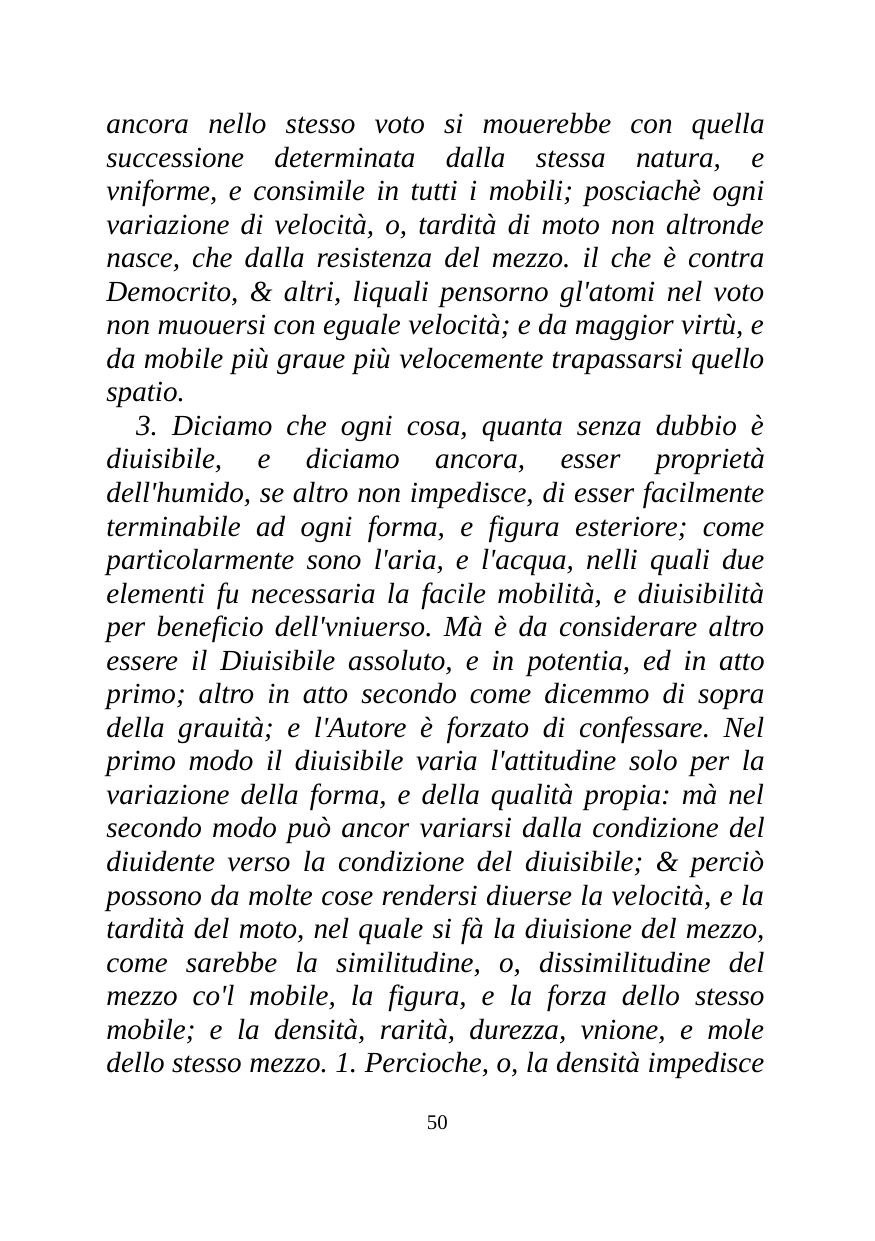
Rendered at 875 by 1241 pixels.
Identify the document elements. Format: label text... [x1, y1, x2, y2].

text ancora nello stesso voto si mouerebbe con quella successione determinata dalla stessa natura, e vniforme, e consimile in tutti i mobili; posciachè ogni variazione di velocità, o, tardità di moto non altronde nasce, che dalla resistenza del mezzo. il che è contra Democrito, & altri, liquali pensorno gl'atomi nel voto non muouersi con eguale velocità; e da maggior virtù, e da mobile più graue più velocemente trapassarsi quello spatio. [106, 106, 768, 408]
text 3. Diciamo che ogni cosa, quanta senza dubbio è diuisibile, e diciamo ancora, esser proprietà dell'humido, se altro non impedisce, di esser facilmente terminabile ad ogni forma, e figura esteriore; come particolarmente sono l'aria, e l'acqua, nelli quali due elementi fu necessaria la facile mobilità, e diuisibilità per beneficio dell'vniuerso. Mà è da considerare altro essere il Diuisibile assoluto, e in potentia, ed in atto primo; altro in atto secondo come dicemmo di sopra della grauità; e l'Autore è forzato di confessare. Nel primo modo il diuisibile varia l'attitudine solo per la variazione della forma, e della qualità propia: mà nel secondo modo può ancor variarsi dalla condizione del diuidente verso la condizione del diuisibile; & perciò possono da molte cose rendersi diuerse la velocità, e la tardità del moto, nel quale si fà la diuisione del mezzo, come sarebbe la similitudine, o, dissimilitudine del mezzo co'l mobile, la figura, e la forza dello stesso mobile; e la densità, rarità, durezza, vnione, e mole dello stesso mezzo. 1. Percioche, o, la densità impedisce [106, 408, 768, 1079]
